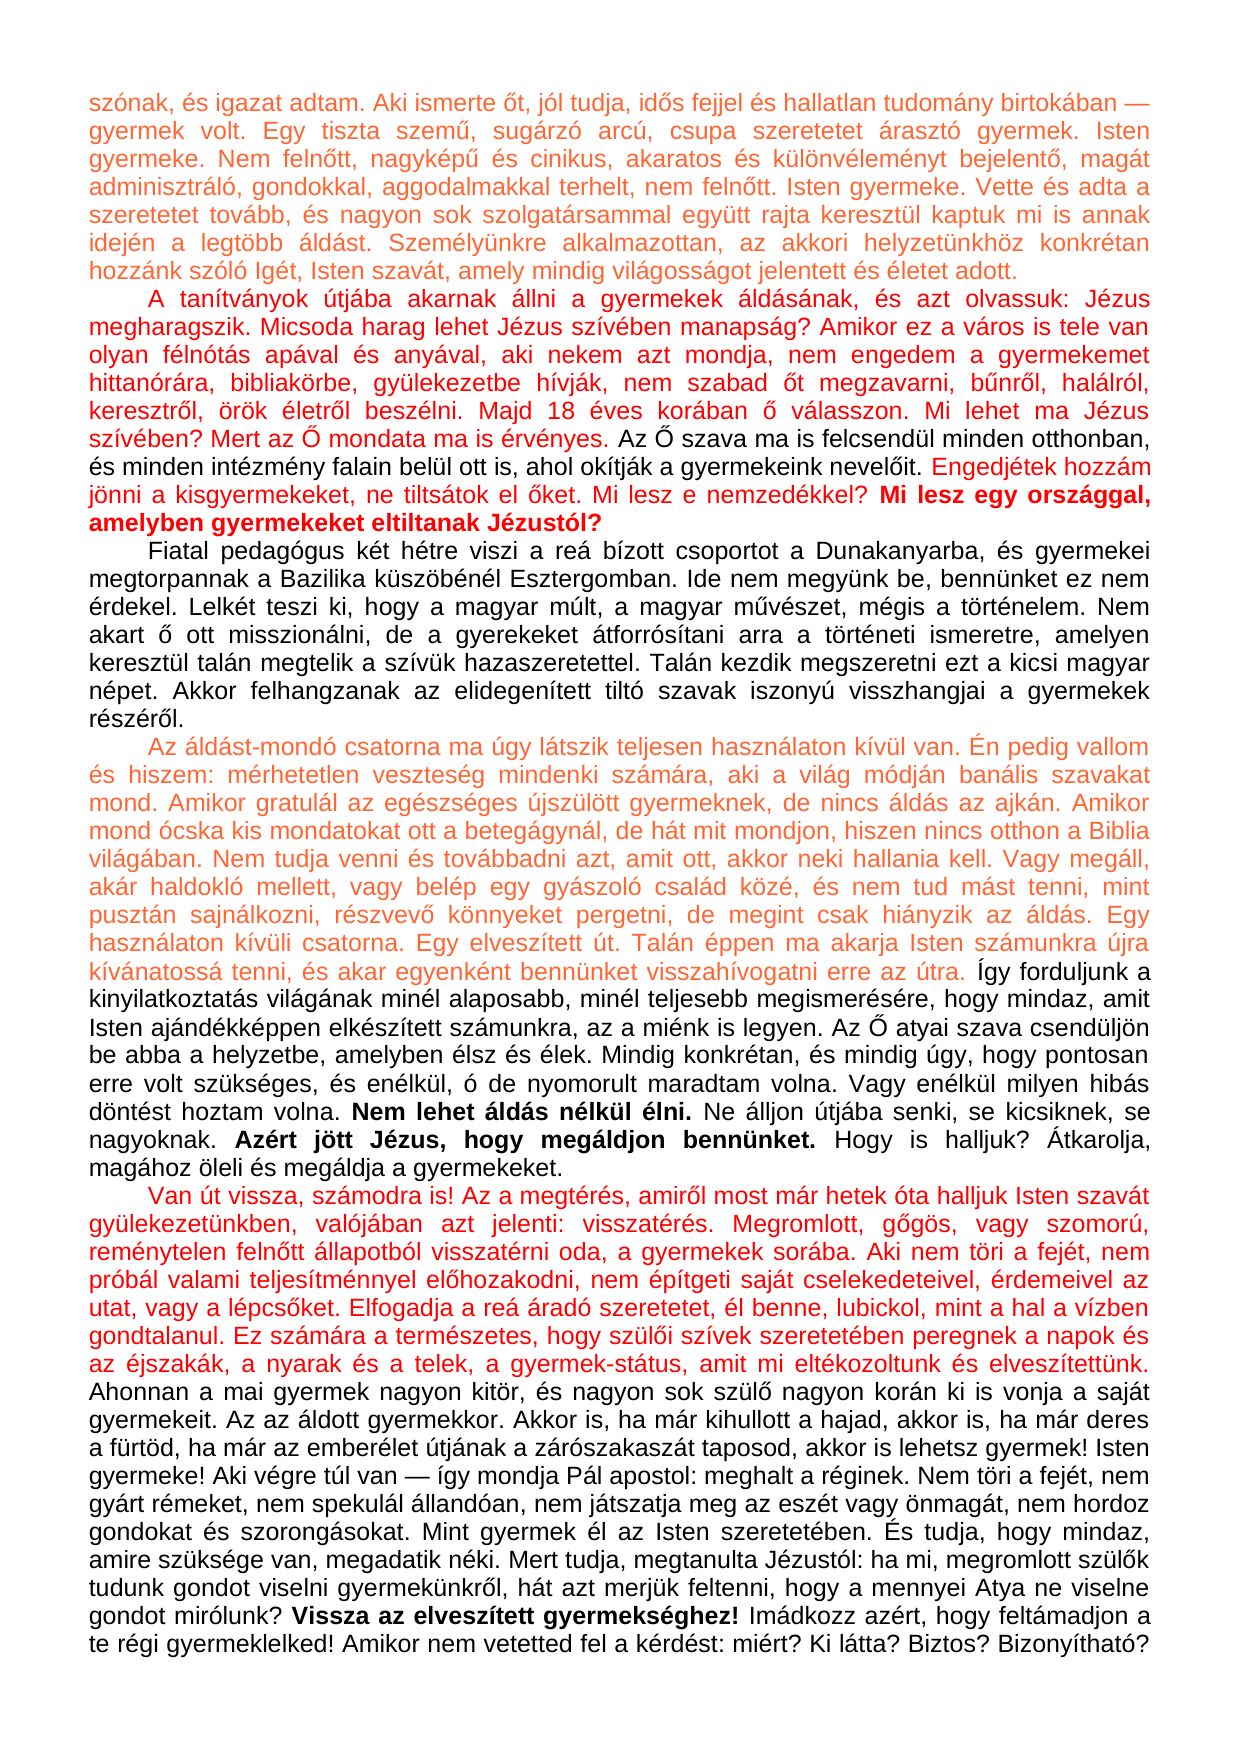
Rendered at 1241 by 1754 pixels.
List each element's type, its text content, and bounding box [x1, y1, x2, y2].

text A tanítványok útjába akarnak állni a gyermekek áldásának, és azt olvassuk: Jézus megharagszik. Micsoda harag lehet Jézus szívében manapság? Amikor ez a város is tele van olyan félnótás apával és anyával, aki nekem azt mondja, nem engedem a gyermekemet hittanórára, bibliakörbe, gyülekezetbe hívják, nem szabad őt megzavarni, bűnről, halálról, keresztről, örök életről beszélni. Majd 18 éves korában ő válasszon. Mi lehet ma Jézus szívében? Mert az Ő mondata ma is érvényes. Az Ő szava ma is felcsendül minden otthonban, és minden intézmény falain belül ott is, ahol okítják a gyermekeink nevelőit. Engedjétek hozzám jönni a kisgyermekeket, ne tiltsátok el őket. Mi lesz e nemzedékkel? Mi lesz egy országgal, amelyben gyermekeket eltiltanak Jézustól? [88, 285, 1152, 537]
text Fiatal pedagógus két hétre viszi a reá bízott csoportot a Dunakanyarba, és gyermekei megtorpannak a Bazilika küszöbénél Esztergomban. Ide nem megyünk be, bennünket ez nem érdekel. Lelkét teszi ki, hogy a magyar múlt, a magyar művészet, mégis a történelem. Nem akart ő ott misszionálni, de a gyerekeket átforrósítani arra a történeti ismeretre, amelyen keresztül talán megtelik a szívük hazaszeretettel. Talán kezdik megszeretni ezt a kicsi magyar népet. Akkor felhangzanak az elidegenített tiltó szavak iszonyú visszhangjai a gyermekek részéről. [88, 537, 1152, 733]
text szónak, és igazat adtam. Aki ismerte őt, jól tudja, idős fejjel és hallatlan tudomány birtokában — gyermek volt. Egy tiszta szemű, sugárzó arcú, csupa szeretetet árasztó gyermek. Isten gyermeke. Nem felnőtt, nagyképű és cinikus, akaratos és különvéleményt bejelentő, magát adminisztráló, gondokkal, aggodalmakkal terhelt, nem felnőtt. Isten gyermeke. Vette és adta a szeretetet tovább, és nagyon sok szolgatársammal együtt rajta keresztül kaptuk mi is annak idején a legtöbb áldást. Személyünkre alkalmazottan, az akkori helyzetünkhöz konkrétan hozzánk szóló Igét, Isten szavát, amely mindig világosságot jelentett és életet adott. [88, 88, 1152, 285]
text Van út vissza, számodra is! Az a megtérés, amiről most már hetek óta halljuk Isten szavát gyülekezetünkben, valójában azt jelenti: visszatérés. Megromlott, gőgös, vagy szomorú, reménytelen felnőtt állapotból visszatérni oda, a gyermekek sorába. Aki nem töri a fejét, nem próbál valami teljesítménnyel előhozakodni, nem építgeti saját cselekedeteivel, érdemeivel az utat, vagy a lépcsőket. Elfogadja a reá áradó szeretetet, él benne, lubickol, mint a hal a vízben gondtalanul. Ez számára a természetes, hogy szülői szívek szeretetében peregnek a napok és az éjszakák, a nyarak és a telek, a gyermek-státus, amit mi eltékozoltunk és elveszítettünk. Ahonnan a mai gyermek nagyon kitör, és nagyon sok szülő nagyon korán ki is vonja a saját gyermekeit. Az az áldott gyermekkor. Akkor is, ha már kihullott a hajad, akkor is, ha már deres a fürtöd, ha már az emberélet útjának a zárószakaszát taposod, akkor is lehetsz gyermek! Isten gyermeke! Aki végre túl van — így mondja Pál apostol: meghalt a réginek. Nem töri a fejét, nem gyárt rémeket, nem spekulál állandóan, nem játszatja meg az eszét vagy önmagát, nem hordoz gondokat és szorongásokat. Mint gyermek él az Isten szeretetében. És tudja, hogy mindaz, amire szüksége van, megadatik néki. Mert tudja, megtanulta Jézustól: ha mi, megromlott szülők tudunk gondot viselni gyermekünkről, hát azt merjük feltenni, hogy a mennyei Atya ne viselne gondot mirólunk? Vissza az elveszített gyermekséghez! Imádkozz azért, hogy feltámadjon a te régi gyermeklelked! Amikor nem vetetted fel a kérdést: miért? Ki látta? Biztos? Bizonyítható? [88, 1181, 1152, 1658]
text Az áldást-mondó csatorna ma úgy látszik teljesen használaton kívül van. Én pedig vallom és hiszem: mérhetetlen veszteség mindenki számára, aki a világ módján banális szavakat mond. Amikor gratulál az egészséges újszülött gyermeknek, de nincs áldás az ajkán. Amikor mond ócska kis mondatokat ott a betegágynál, de hát mit mondjon, hiszen nincs otthon a Biblia világában. Nem tudja venni és továbbadni azt, amit ott, akkor neki hallania kell. Vagy megáll, akár haldokló mellett, vagy belép egy gyászoló család közé, és nem tud mást tenni, mint pusztán sajnálkozni, részvevő könnyeket pergetni, de megint csak hiányzik az áldás. Egy használaton kívüli csatorna. Egy elveszített út. Talán éppen ma akarja Isten számunkra újra kívánatossá tenni, és akar egyenként bennünket visszahívogatni erre az útra. Így forduljunk a kinyilatkoztatás világának minél alaposabb, minél teljesebb megismerésére, hogy mindaz, amit Isten ajándékképpen elkészített számunkra, az a miénk is legyen. Az Ő atyai szava csendüljön be abba a helyzetbe, amelyben élsz és élek. Mindig konkrétan, és mindig úgy, hogy pontosan erre volt szükséges, és enélkül, ó de nyomorult maradtam volna. Vagy enélkül milyen hibás döntést hoztam volna. Nem lehet áldás nélkül élni. Ne álljon útjába senki, se kicsiknek, se nagyoknak. Azért jött Jézus, hogy megáldjon bennünket. Hogy is halljuk? Átkarolja, magához öleli és megáldja a gyermekeket. [88, 733, 1152, 1181]
